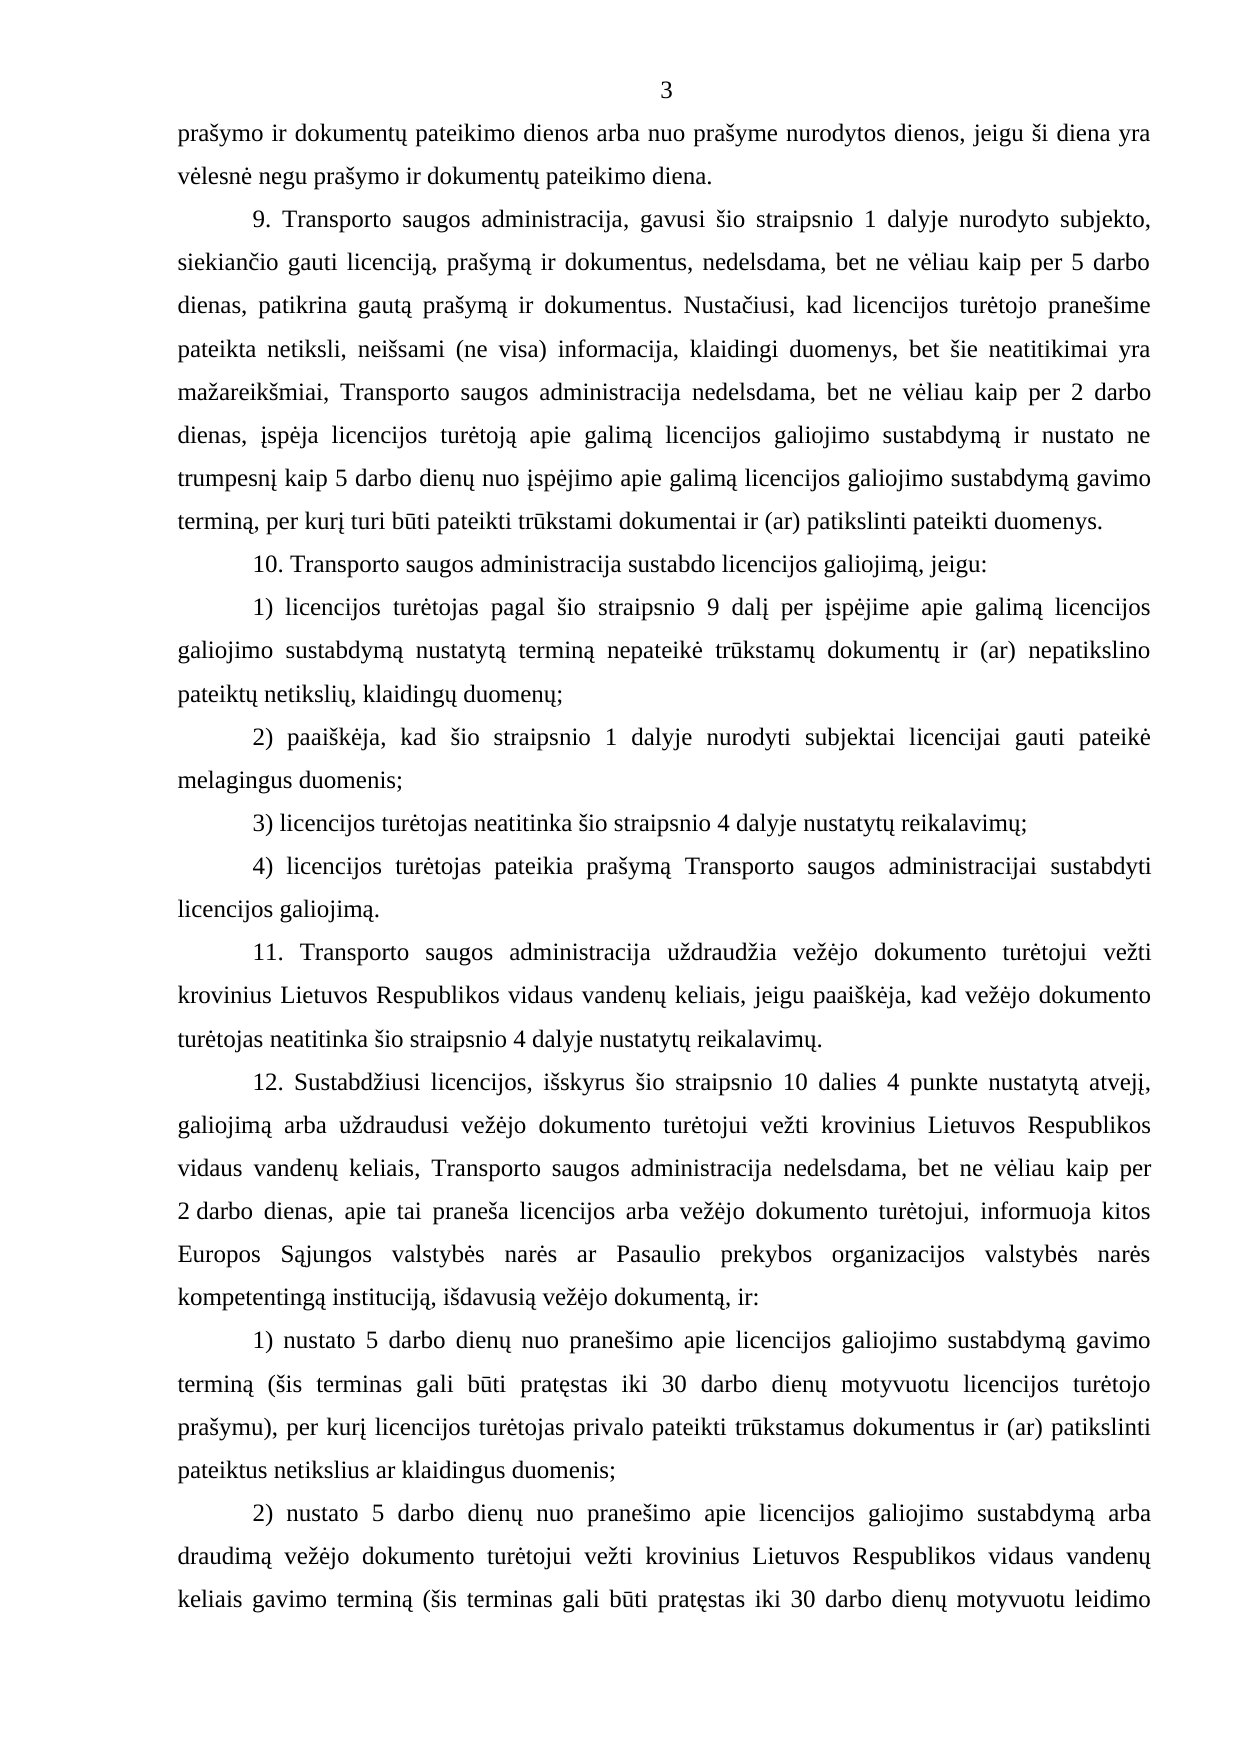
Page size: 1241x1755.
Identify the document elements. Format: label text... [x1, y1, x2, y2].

text 2) nustato 5 darbo dienų nuo pranešimo apie licencijos galiojimo sustabdymą arba draudimą vežėjo dokumento turėtojui vežti krovinius Lietuvos Respublikos vidaus vandenų keliais gavimo terminą (šis terminas gali būti pratęstas iki 30 darbo dienų motyvuotu leidimo [177, 1498, 1152, 1613]
text 2) paaiškėja, kad šio straipsnio 1 dalyje nurodyti subjektai licencijai gauti pateikė melagingus duomenis; [177, 722, 1152, 794]
text 11. Transporto saugos administracija uždraudžia vežėjo dokumento turėtojui vežti krovinius Lietuvos Respublikos vidaus vandenų keliais, jeigu paaiškėja, kad vežėjo dokumento turėtojas neatitinka šio straipsnio 4 dalyje nustatytų reikalavimų. [177, 937, 1152, 1052]
text 12. Sustabdžiusi licencijos, išskyrus šio straipsnio 10 dalies 4 punkte nustatytą atvejį, galiojimą arba uždraudusi vežėjo dokumento turėtojui vežti krovinius Lietuvos Respublikos vidaus vandenų keliais, Transporto saugos administracija nedelsdama, bet ne vėliau kaip per 2 darbo dienas, apie tai praneša licencijos arba vežėjo dokumento turėtojui, informuoja kitos Europos Sąjungos valstybės narės ar Pasaulio prekybos organizacijos valstybės narės kompetentingą instituciją, išdavusią vežėjo dokumentą, ir: [177, 1067, 1152, 1311]
text 9. Transporto saugos administracija, gavusi šio straipsnio 1 dalyje nurodyto subjekto, siekiančio gauti licenciją, prašymą ir dokumentus, nedelsdama, bet ne vėliau kaip per 5 darbo dienas, patikrina gautą prašymą ir dokumentus. Nustačiusi, kad licencijos turėtojo pranešime pateikta netiksli, neišsami (ne visa) informacija, klaidingi duomenys, bet šie neatitikimai yra mažareikšmiai, Transporto saugos administracija nedelsdama, bet ne vėliau kaip per 2 darbo dienas, įspėja licencijos turėtoją apie galimą licencijos galiojimo sustabdymą ir nustato ne trumpesnį kaip 5 darbo dienų nuo įspėjimo apie galimą licencijos galiojimo sustabdymą gavimo terminą, per kurį turi būti pateikti trūkstami dokumentai ir (ar) patikslinti pateikti duomenys. [177, 204, 1152, 535]
text 1) licencijos turėtojas pagal šio straipsnio 9 dalį per įspėjime apie galimą licencijos galiojimo sustabdymą nustatytą terminą nepateikė trūkstamų dokumentų ir (ar) nepatikslino pateiktų netikslių, klaidingų duomenų; [177, 592, 1152, 707]
text 1) nustato 5 darbo dienų nuo pranešimo apie licencijos galiojimo sustabdymą gavimo terminą (šis terminas gali būti pratęstas iki 30 darbo dienų motyvuotu licencijos turėtojo prašymu), per kurį licencijos turėtojas privalo pateikti trūkstamus dokumentus ir (ar) patikslinti pateiktus netikslius ar klaidingus duomenis; [177, 1326, 1152, 1484]
text prašymo ir dokumentų pateikimo dienos arba nuo prašyme nurodytos dienos, jeigu ši diena yra vėlesnė negu prašymo ir dokumentų pateikimo diena. [177, 118, 1152, 190]
text 3) licencijos turėtojas neatitinka šio straipsnio 4 dalyje nustatytų reikalavimų; [177, 808, 1152, 837]
text 10. Transporto saugos administracija sustabdo licencijos galiojimą, jeigu: [177, 549, 1152, 578]
text 4) licencijos turėtojas pateikia prašymą Transporto saugos administracijai sustabdyti licencijos galiojimą. [177, 851, 1152, 923]
